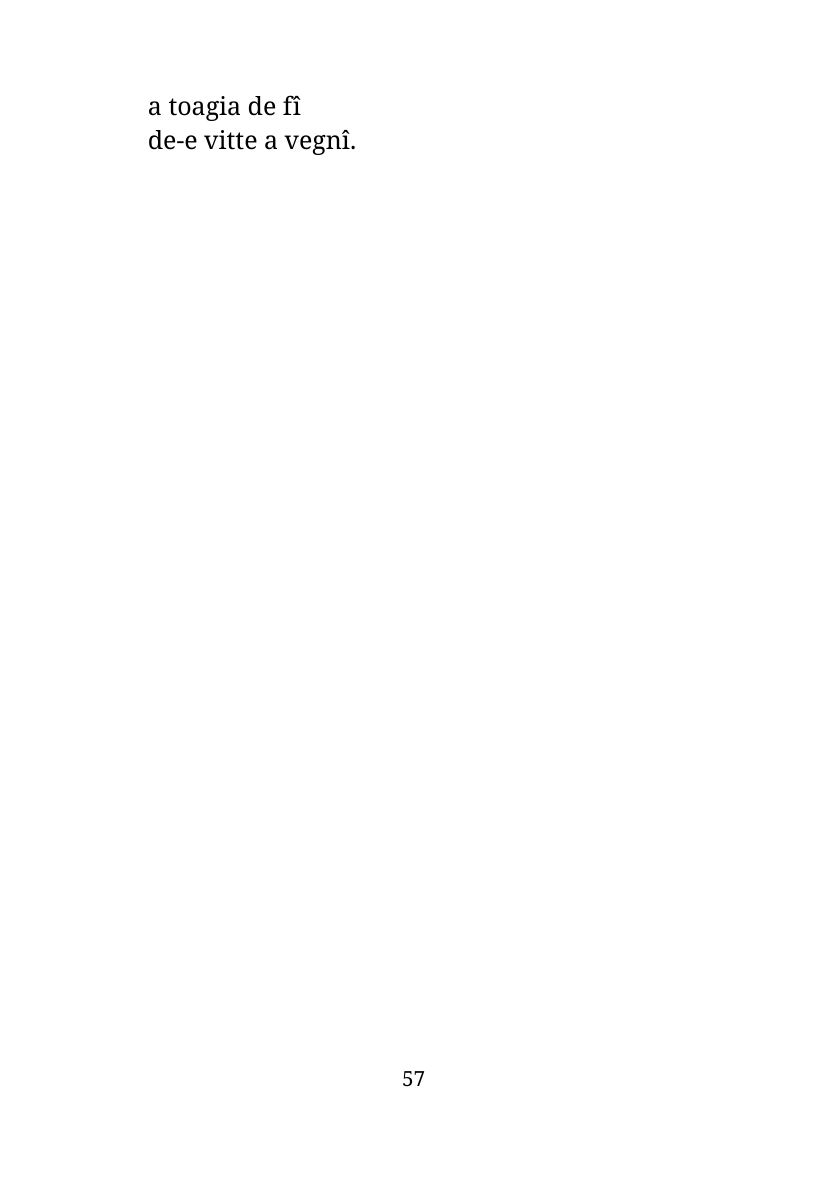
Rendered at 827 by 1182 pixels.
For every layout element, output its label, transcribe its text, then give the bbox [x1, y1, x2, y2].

text de-e vitte a vegnî. [118, 123, 709, 157]
text a toagia de fî [118, 88, 709, 123]
